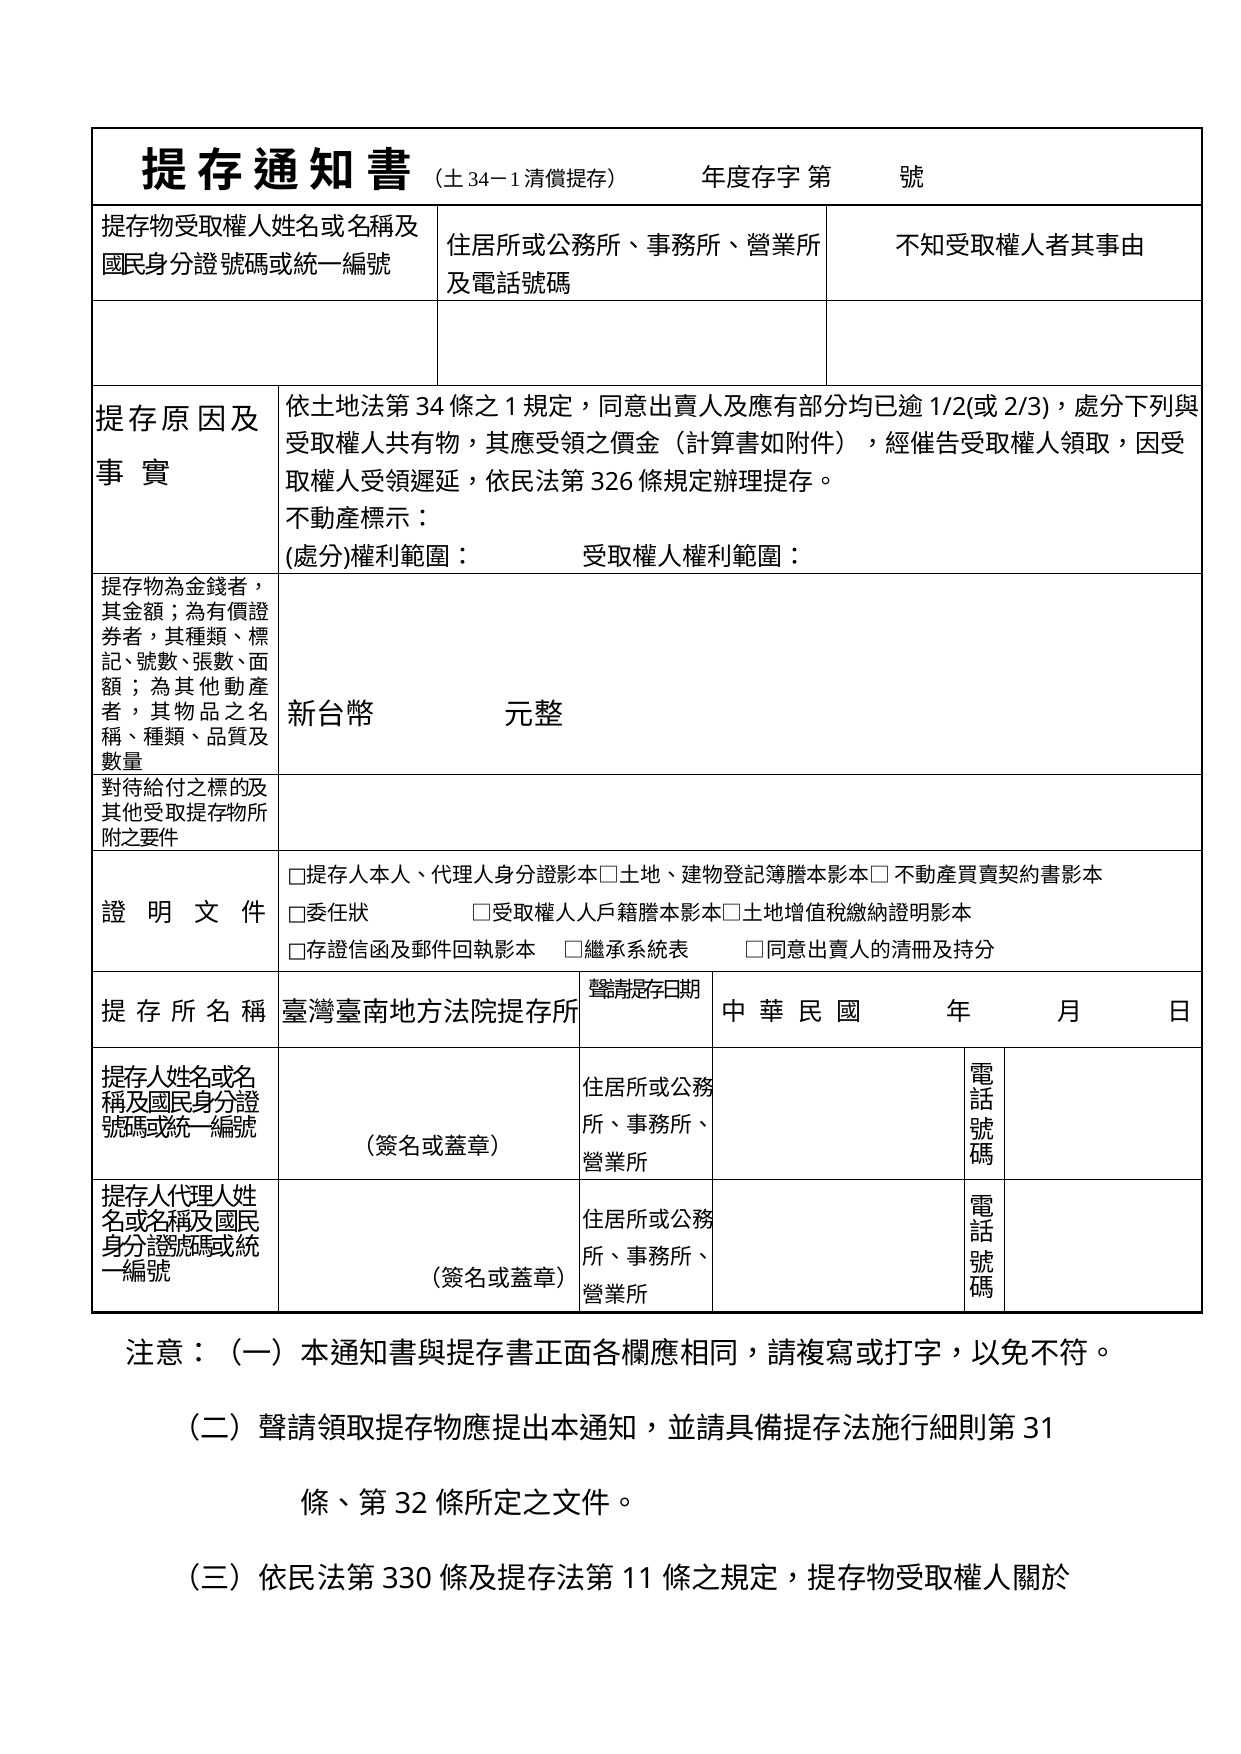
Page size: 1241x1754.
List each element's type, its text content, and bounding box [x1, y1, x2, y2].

text （二）聲請領取提存物應提出本通知，並請具備提存法施行細則第31條、第 32 條所定之文件。 [126, 1388, 1090, 1538]
table_cell [1005, 1180, 1201, 1311]
text 注意：（一）本通知書與提存書正面各欄應相同，請複寫或打字，以免不符。 [126, 1314, 1090, 1388]
table_cell 證明文件 [93, 851, 278, 971]
table_cell 提存物為金錢者，其金額；為有價證券者，其種類、標記、號數、張數、面額；為其他動產者，其物品之名稱、種類、品質及數量 [93, 574, 278, 774]
table_header 提 存 通 知 書 （土34－1清償提存） 年度存字 第 號 [93, 129, 1201, 204]
table_cell 電話 號碼 [965, 1048, 1004, 1179]
table_cell 對 待 給 付 之 標 的及 其 他 受 取 提 存物 所 附 之 要 件 [93, 775, 278, 850]
table_cell [279, 775, 1201, 850]
table_cell [827, 301, 1201, 385]
table_cell 臺灣臺南地方法院提存所 [279, 972, 579, 1047]
table_cell □提存人本人、代理人身分證影本□土地、建物登記簿謄本影本□ 不動產買賣契約書影本 □委任狀 □受取權人人戶籍謄本影本□土地增值稅繳納證明影本 □存證信函及郵件回執影本 □繼承系統表 □同意出賣人的清冊及持分 [279, 851, 1201, 971]
table_cell 聲請提存日期 [580, 972, 712, 1047]
table_cell [713, 1048, 964, 1179]
table_cell （簽名或蓋章） [279, 1048, 579, 1179]
table_cell 住居所或公務所、事務所、營業所 及電話號碼 [438, 206, 826, 300]
table_cell 提存人姓名或名稱 及國民身分證號碼或統一編號 [93, 1048, 278, 1179]
table_cell 住居所或公務所、事務所、營業所 [580, 1180, 712, 1311]
table_cell [1005, 1048, 1201, 1179]
table_cell 依土地法第34條之1規定，同意出賣人及應有部分均已逾1/2(或2/3)，處分下列與受取權人共有物，其應受領之價金（計算書如附件），經催告受取權人領取，因受取權人受領遲延，依民法第326條規定辦理提存。 不動產標示： (處分)權利範圍： 受取權人權利範圍： [279, 386, 1201, 573]
table_cell 中華民國 年 月 日 [713, 972, 1201, 1047]
table_cell [93, 301, 437, 385]
table_cell 不知受取權人者其事由 [827, 206, 1201, 300]
table_cell 提 存 原 因 及 事 實 [93, 386, 278, 573]
table_cell （簽名或蓋章） [279, 1180, 579, 1311]
text （三）依民法第 330 條及提存法第 11 條之規定，提存物受取權人關於 [126, 1538, 1090, 1613]
table_cell 住居所或公務所、事務所、營業所 [580, 1048, 712, 1179]
table_cell 提 存 物 受 取 權 人 姓 名 或 名稱及國民身 分 證 號 碼 或 統 一 編 號 [93, 206, 437, 300]
table_cell [438, 301, 826, 385]
table_cell 提存所名稱 [93, 972, 278, 1047]
table_cell 提 存人代理人姓 名 或名稱及國民身分 證號碼或統 一編 號 [93, 1180, 278, 1311]
table_cell 新台幣 元整 [279, 574, 1201, 774]
table_cell [713, 1180, 964, 1311]
table_cell 電話 號碼 [965, 1180, 1004, 1311]
